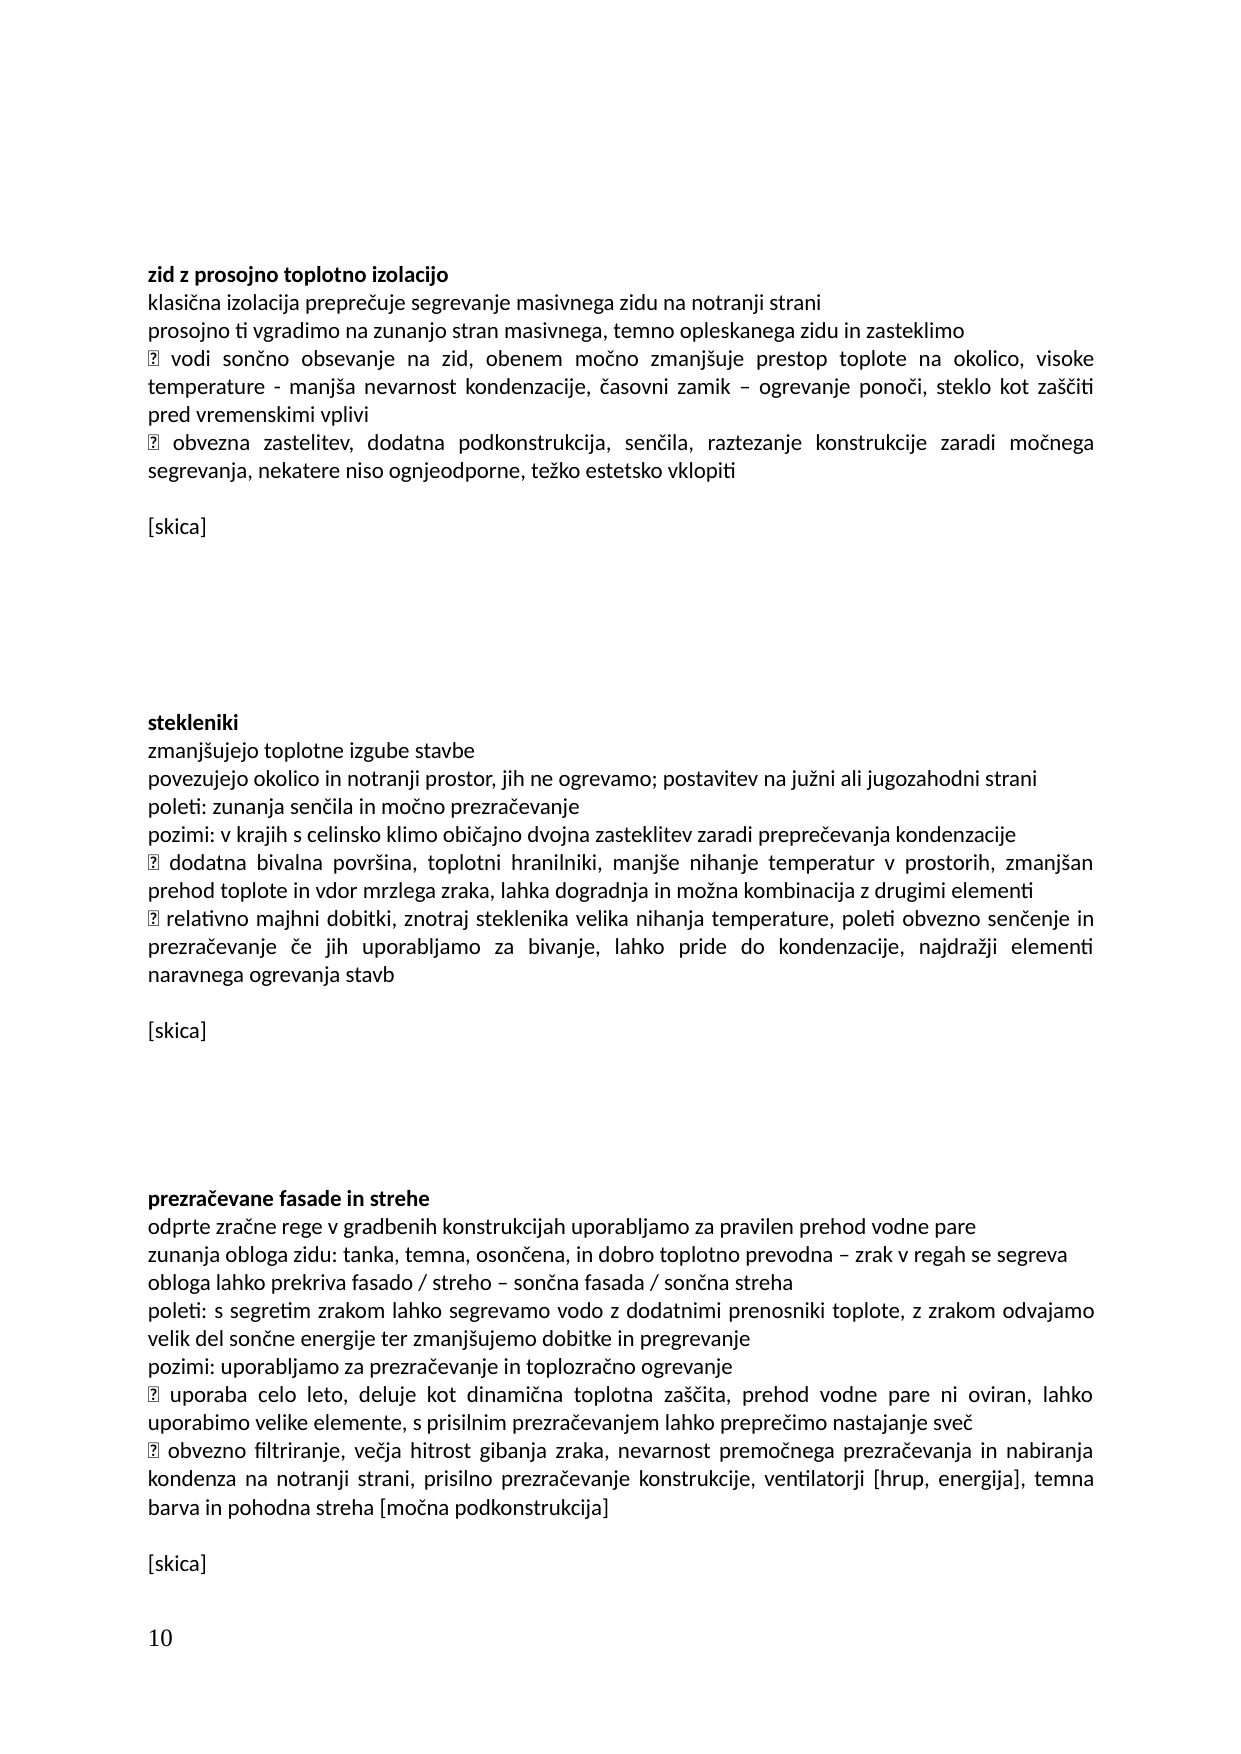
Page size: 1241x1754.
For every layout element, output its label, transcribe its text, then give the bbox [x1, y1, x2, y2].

text  obvezna zastelitev, dodatna podkonstrukcija, senčila, raztezanje konstrukcije zaradi močnega segrevanja, nekatere niso ognjeodporne, težko estetsko vklopiti [148, 428, 1096, 484]
text prezračevane fasade in strehe [148, 1184, 1096, 1212]
text zmanjšujejo toplotne izgube stavbe [148, 736, 1096, 764]
text pozimi: v krajih s celinsko klimo običajno dvojna zasteklitev zaradi preprečevanja kondenzacije [148, 820, 1096, 848]
text [skica] [148, 1549, 1096, 1577]
text poleti: s segretim zrakom lahko segrevamo vodo z dodatnimi prenosniki toplote, z zrakom odvajamo velik del sončne energije ter zmanjšujemo dobitke in pregrevanje [148, 1296, 1096, 1352]
text [skica] [148, 1016, 1096, 1044]
text klasična izolacija preprečuje segrevanje masivnega zidu na notranji strani [148, 288, 1096, 316]
text  uporaba celo leto, deluje kot dinamična toplotna zaščita, prehod vodne pare ni oviran, lahko uporabimo velike elemente, s prisilnim prezračevanjem lahko preprečimo nastajanje sveč [148, 1381, 1096, 1437]
text stekleniki [148, 708, 1096, 736]
text obloga lahko prekriva fasado / streho – sončna fasada / sončna streha [148, 1268, 1096, 1296]
text [skica] [148, 512, 1096, 540]
text pozimi: uporabljamo za prezračevanje in toplozračno ogrevanje [148, 1352, 1096, 1381]
text  obvezno filtriranje, večja hitrost gibanja zraka, nevarnost premočnega prezračevanja in nabiranja kondenza na notranji strani, prisilno prezračevanje konstrukcije, ventilatorji [hrup, energija], temna barva in pohodna streha [močna podkonstrukcija] [148, 1437, 1096, 1521]
text  vodi sončno obsevanje na zid, obenem močno zmanjšuje prestop toplote na okolico, visoke temperature - manjša nevarnost kondenzacije, časovni zamik – ogrevanje ponoči, steklo kot zaščiti pred vremenskimi vplivi [148, 344, 1096, 428]
text  relativno majhni dobitki, znotraj steklenika velika nihanja temperature, poleti obvezno senčenje in prezračevanje če jih uporabljamo za bivanje, lahko pride do kondenzacije, najdražji elementi naravnega ogrevanja stavb [148, 904, 1096, 988]
text poleti: zunanja senčila in močno prezračevanje [148, 792, 1096, 820]
text  dodatna bivalna površina, toplotni hranilniki, manjše nihanje temperatur v prostorih, zmanjšan prehod toplote in vdor mrzlega zraka, lahka dogradnja in možna kombinacija z drugimi elementi [148, 848, 1096, 904]
text povezujejo okolico in notranji prostor, jih ne ogrevamo; postavitev na južni ali jugozahodni strani [148, 764, 1096, 792]
text prosojno ti vgradimo na zunanjo stran masivnega, temno opleskanega zidu in zasteklimo [148, 316, 1096, 344]
text zid z prosojno toplotno izolacijo [148, 260, 1096, 288]
text zunanja obloga zidu: tanka, temna, osončena, in dobro toplotno prevodna – zrak v regah se segreva [148, 1240, 1096, 1268]
text odprte zračne rege v gradbenih konstrukcijah uporabljamo za pravilen prehod vodne pare [148, 1212, 1096, 1240]
